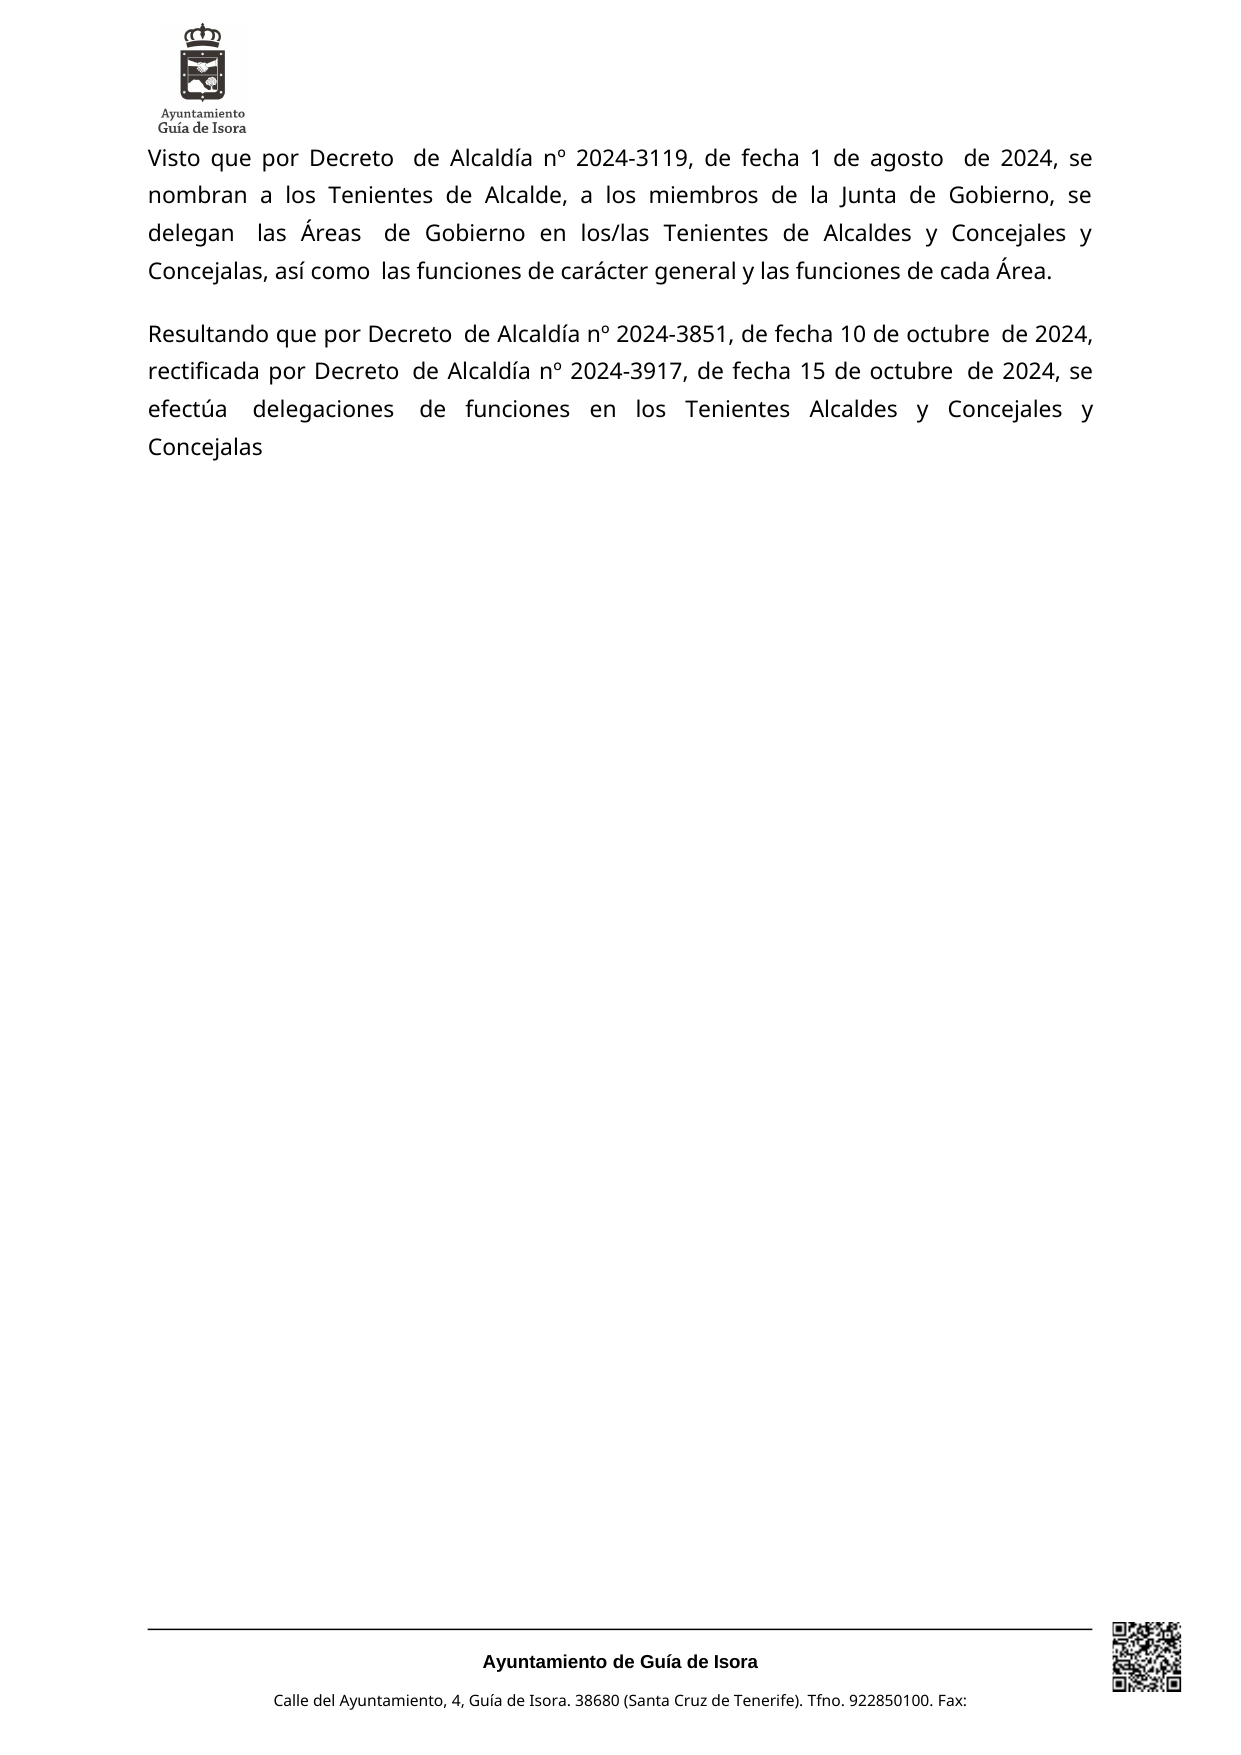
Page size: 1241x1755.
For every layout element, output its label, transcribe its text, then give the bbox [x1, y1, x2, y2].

text Visto que por Decreto de Alcaldía nº 2024-3119, de fecha 1 de agosto de 2024, se nombran a los Tenientes de Alcalde, a los miembros de la Junta de Gobierno, se delegan las Áreas de Gobierno en los/las Tenientes de Alcaldes y Concejales y Concejalas, así como las funciones de carácter general y las funciones de cada Área. [148, 142, 1093, 286]
text Resultando que por Decreto de Alcaldía nº 2024-3851, de fecha 10 de octubre de 2024, rectificada por Decreto de Alcaldía nº 2024-3917, de fecha 15 de octubre de 2024, se efectúa delegaciones de funciones en los Tenientes Alcaldes y Concejales y Concejalas [148, 317, 1093, 462]
